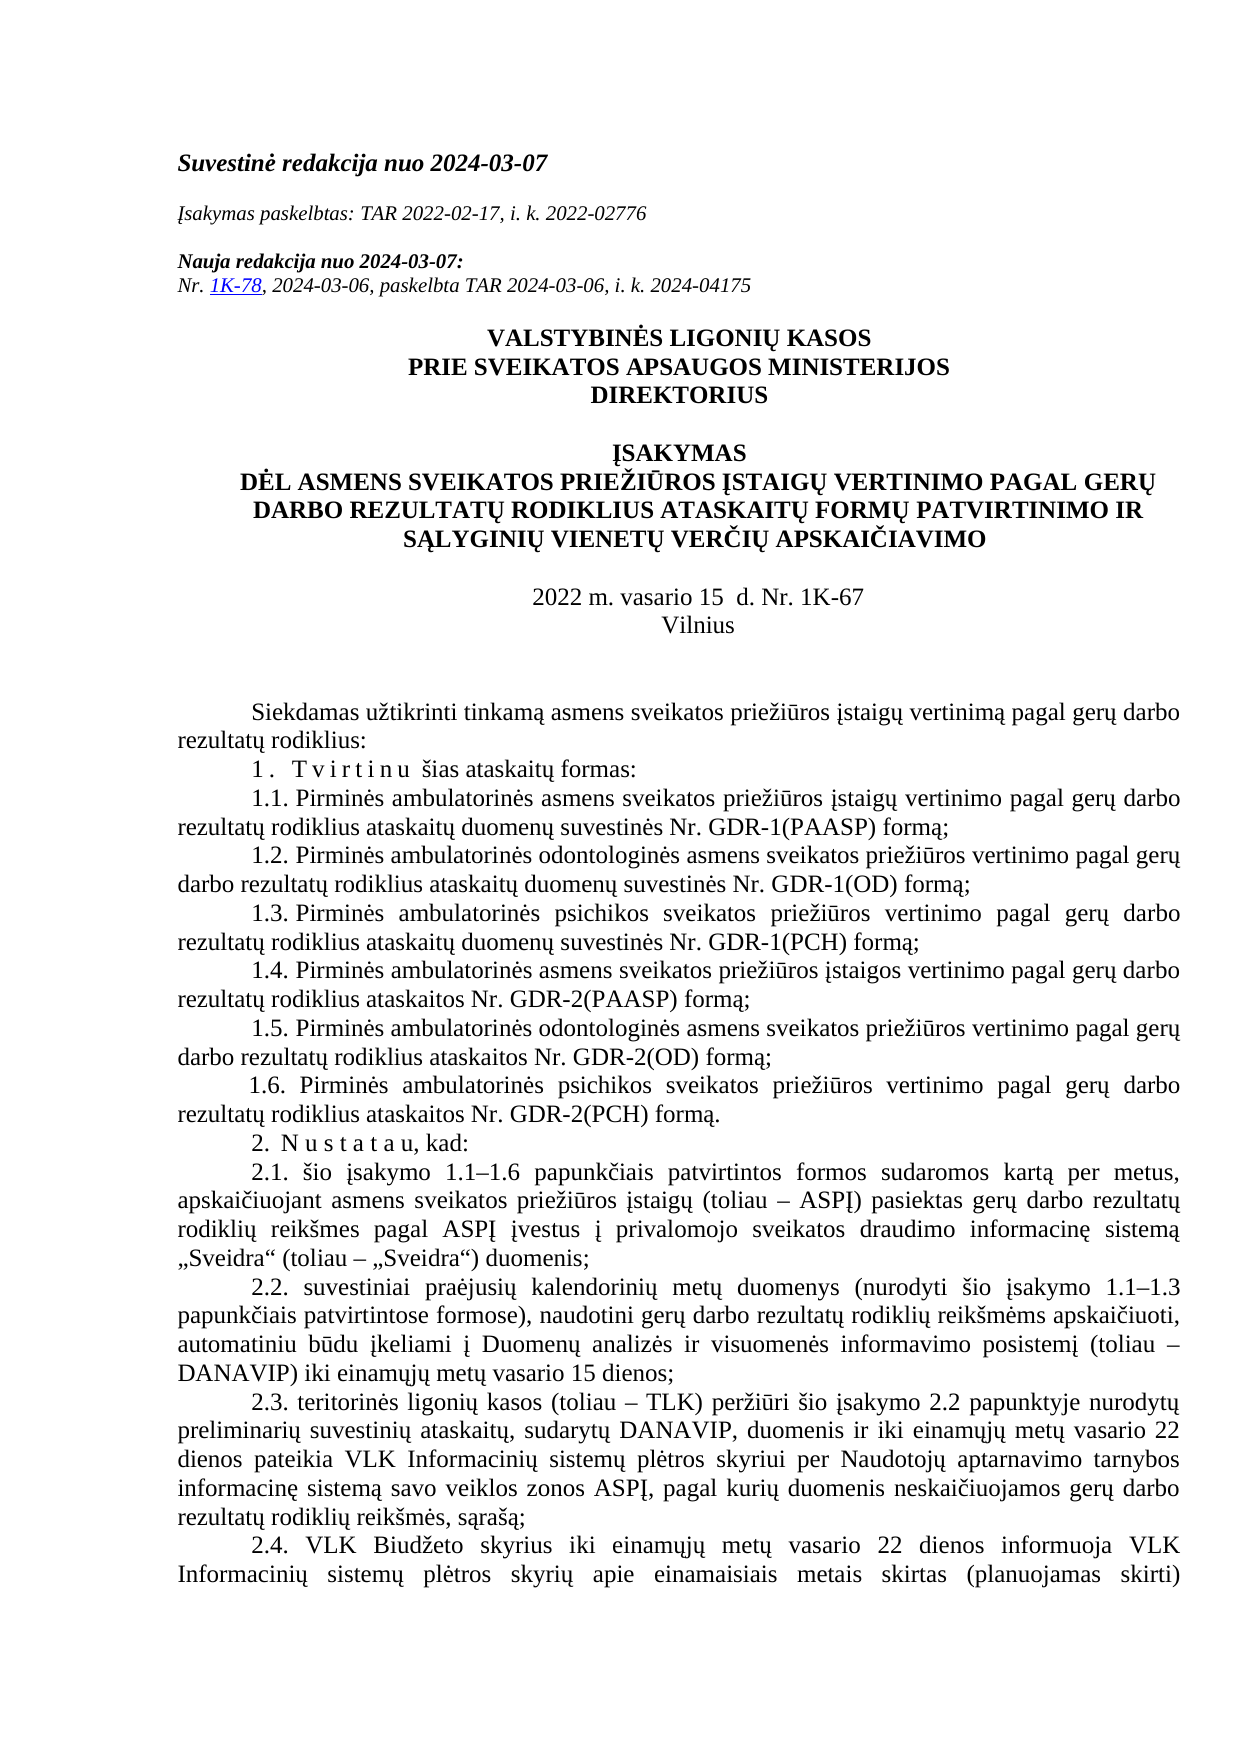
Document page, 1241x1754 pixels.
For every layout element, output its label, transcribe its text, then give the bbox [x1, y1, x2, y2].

text Nauja redakcija nuo 2024-03-07: [177, 249, 1181, 273]
text 1. Tvirtinu šias ataskaitų formas: [177, 754, 1181, 783]
text 1.4. Pirminės ambulatorinės asmens sveikatos priežiūros įstaigos vertinimo pagal gerų darbo rezultatų rodiklius ataskaitos Nr. GDR-2(PAASP) formą; [177, 956, 1181, 1013]
text 1.6. Pirminės ambulatorinės psichikos sveikatos priežiūros vertinimo pagal gerų darbo rezultatų rodiklius ataskaitos Nr. GDR-2(PCH) formą. [177, 1071, 1181, 1128]
text Siekdamas užtikrinti tinkamą asmens sveikatos priežiūros įstaigų vertinimą pagal gerų darbo rezultatų rodiklius: [177, 697, 1181, 754]
text 1.1. Pirminės ambulatorinės asmens sveikatos priežiūros įstaigų vertinimo pagal gerų darbo rezultatų rodiklius ataskaitų duomenų suvestinės Nr. GDR-1(PAASP) formą; [177, 783, 1181, 841]
text 1.2. Pirminės ambulatorinės odontologinės asmens sveikatos priežiūros vertinimo pagal gerų darbo rezultatų rodiklius ataskaitų duomenų suvestinės Nr. GDR-1(OD) formą; [177, 841, 1181, 898]
text 2022 m. vasario 15 d. Nr. 1K-67 [215, 582, 1181, 611]
text VALSTYBINĖS LIGONIŲ KASOS [177, 323, 1181, 352]
text Vilnius [215, 611, 1181, 639]
text PRIE SVEIKATOS APSAUGOS MINISTERIJOS [177, 352, 1181, 381]
text ĮSAKYMAS [177, 438, 1181, 467]
text 1.3. Pirminės ambulatorinės psichikos sveikatos priežiūros vertinimo pagal gerų darbo rezultatų rodiklius ataskaitų duomenų suvestinės Nr. GDR-1(PCH) formą; [177, 898, 1181, 956]
text 2.3. teritorinės ligonių kasos (toliau – TLK) peržiūri šio įsakymo 2.2 papunktyje nurodytų preliminarių suvestinių ataskaitų, sudarytų DANAVIP, duomenis ir iki einamųjų metų vasario 22 dienos pateikia VLK Informacinių sistemų plėtros skyriui per Naudotojų aptarnavimo tarnybos informacinę sistemą savo veiklos zonos ASPĮ, pagal kurių duomenis neskaičiuojamos gerų darbo rezultatų rodiklių reikšmės, sąrašą; [177, 1387, 1181, 1531]
text 2.4. VLK Biudžeto skyrius iki einamųjų metų vasario 22 dienos informuoja VLK Informacinių sistemų plėtros skyrių apie einamaisiais metais skirtas (planuojamas skirti) [177, 1531, 1181, 1588]
text 2.2. suvestiniai praėjusių kalendorinių metų duomenys (nurodyti šio įsakymo 1.1–1.3 papunkčiais patvirtintose formose), naudotini gerų darbo rezultatų rodiklių reikšmėms apskaičiuoti, automatiniu būdu įkeliami į Duomenų analizės ir visuomenės informavimo posistemį (toliau – DANAVIP) iki einamųjų metų vasario 15 dienos; [177, 1272, 1181, 1387]
text 2. N u s t a t a u, kad: [251, 1128, 1181, 1157]
text 2.1. šio įsakymo 1.1–1.6 papunkčiais patvirtintos formos sudaromos kartą per metus, apskaičiuojant asmens sveikatos priežiūros įstaigų (toliau – ASPĮ) pasiektas gerų darbo rezultatų rodiklių reikšmes pagal ASPĮ įvestus į privalomojo sveikatos draudimo informacinę sistemą „Sveidra“ (toliau – „Sveidra“) duomenis; [177, 1157, 1181, 1272]
text Nr. 1K-78, 2024-03-06, paskelbta TAR 2024-03-06, i. k. 2024-04175 [177, 273, 1181, 297]
text DĖL ASMENS sveikatos priežiūros ĮSTAIGŲ VERTINIMO PAGAL gerų darbo rezultatų rodikliUS Ataskaitų formų PATVIRTINIMO IR SĄLYGINIŲ VIENETŲ VERČIŲ APSKAIČIAVIMO [215, 467, 1181, 553]
text Įsakymas paskelbtas: TAR 2022-02-17, i. k. 2022-02776 [177, 201, 1181, 224]
text 1.5. Pirminės ambulatorinės odontologinės asmens sveikatos priežiūros vertinimo pagal gerų darbo rezultatų rodiklius ataskaitos Nr. GDR-2(OD) formą; [177, 1013, 1181, 1071]
text DIREKTORIUS [177, 381, 1181, 409]
text Suvestinė redakcija nuo 2024-03-07 [177, 148, 1181, 176]
